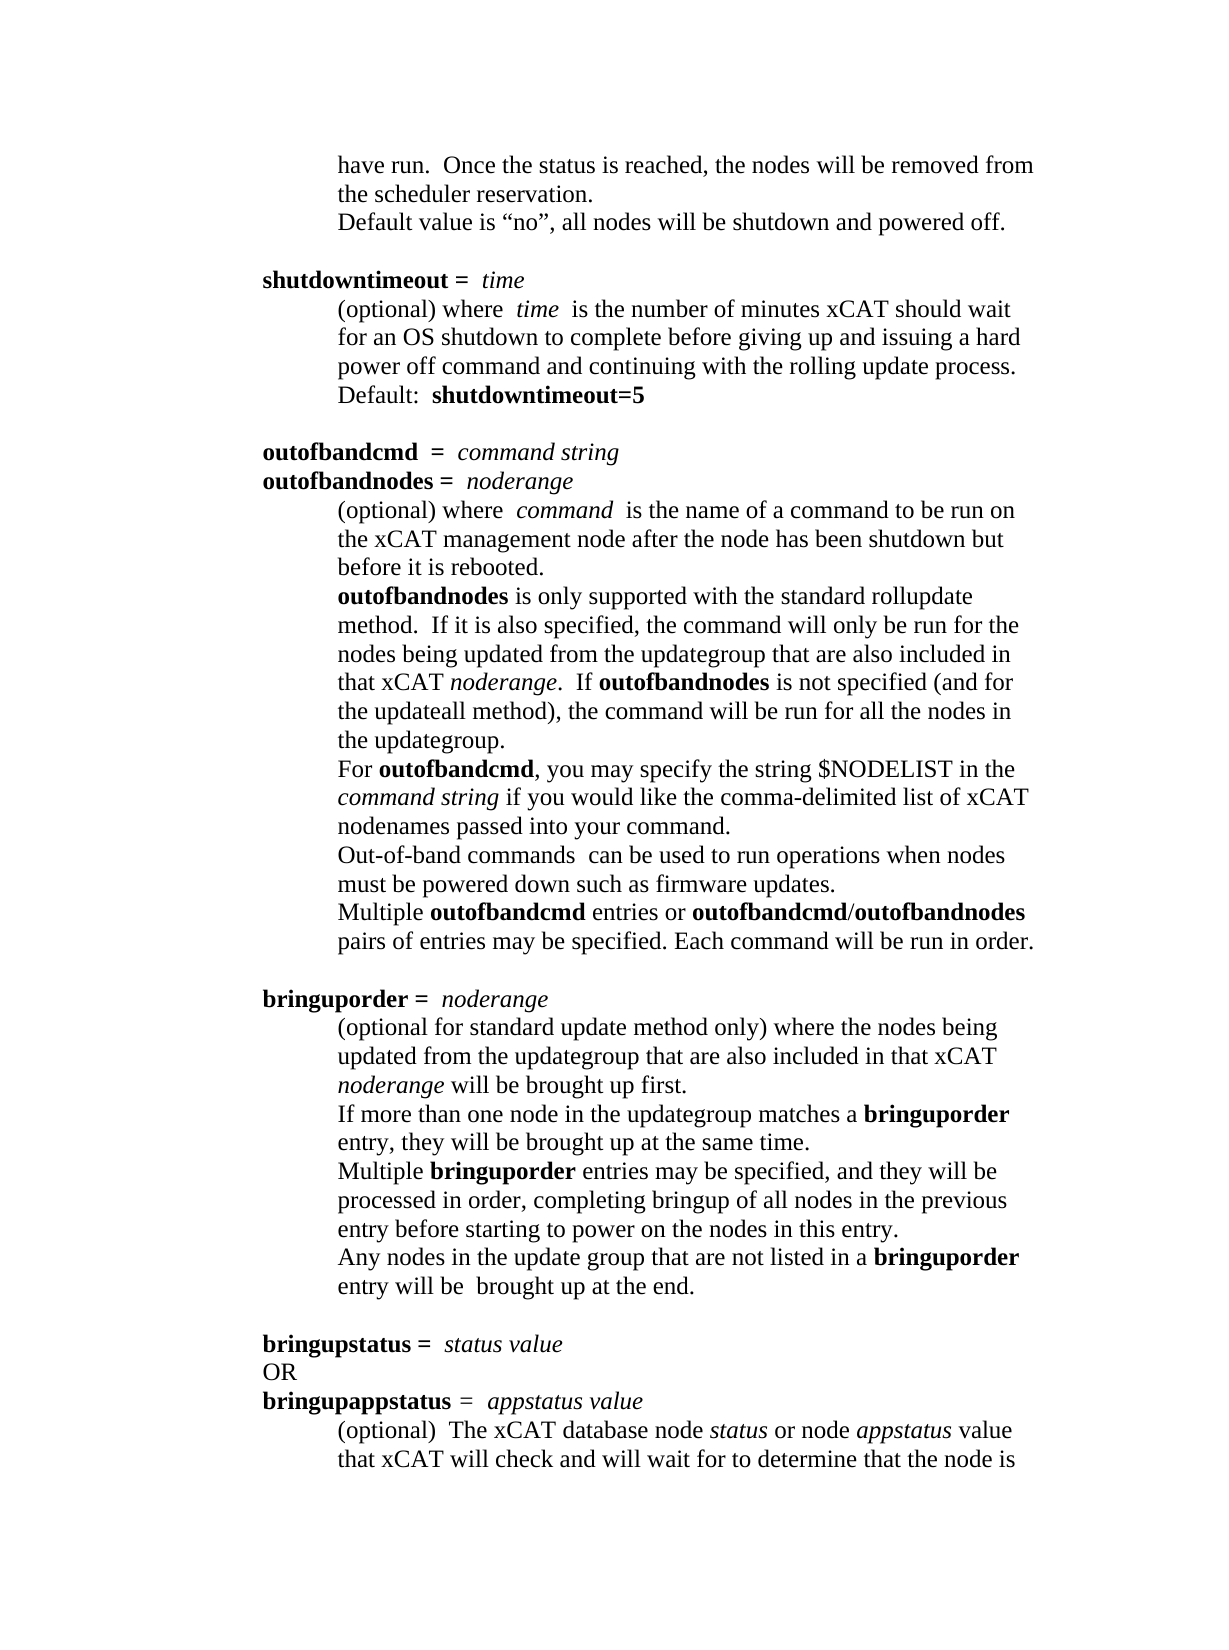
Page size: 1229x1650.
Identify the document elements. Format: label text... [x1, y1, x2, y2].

text Default value is “no”, all nodes will be shutdown and powered off. [337, 207, 1041, 236]
text have run. Once the status is reached, the nodes will be removed from the scheduler reservation. [337, 150, 1041, 207]
text (optional) where time is the number of minutes xCAT should wait for an OS shutdown to complete before giving up and issuing a hard power off command and continuing with the rolling update process. [337, 294, 1041, 380]
text (optional) The xCAT database node status or node appstatus value that xCAT will check and will wait for to determine that the node is [337, 1415, 1041, 1472]
text OR [262, 1357, 1041, 1386]
text For outofbandcmd, you may specify the string $NODELIST in the command string if you would like the comma-delimited list of xCAT nodenames passed into your command. [337, 754, 1041, 840]
text (optional) where command is the name of a command to be run on the xCAT management node after the node has been shutdown but before it is rebooted. [337, 495, 1041, 581]
text shutdowntimeout = time [262, 265, 1041, 294]
text Multiple outofbandcmd entries or outofbandcmd/outofbandnodes pairs of entries may be specified. Each command will be run in order. [337, 897, 1041, 955]
text Out-of-band commands can be used to run operations when nodes must be powered down such as firmware updates. [337, 840, 1041, 897]
text (optional for standard update method only) where the nodes being updated from the updategroup that are also included in that xCAT noderange will be brought up first. [337, 1012, 1041, 1099]
text Default: shutdowntimeout=5 [337, 380, 1041, 409]
text bringupappstatus = appstatus value [262, 1386, 1041, 1415]
text Any nodes in the update group that are not listed in a bringuporder entry will be brought up at the end. [337, 1242, 1041, 1300]
text outofbandcmd = command string [262, 437, 1041, 466]
text outofbandnodes = noderange [262, 466, 1041, 495]
text Multiple bringuporder entries may be specified, and they will be processed in order, completing bringup of all nodes in the previous entry before starting to power on the nodes in this entry. [337, 1156, 1041, 1242]
text bringuporder = noderange [262, 984, 1041, 1012]
text If more than one node in the updategroup matches a bringuporder entry, they will be brought up at the same time. [337, 1099, 1041, 1156]
text bringupstatus = status value [262, 1329, 1041, 1357]
text outofbandnodes is only supported with the standard rollupdate method. If it is also specified, the command will only be run for the nodes being updated from the updategroup that are also included in that xCAT noderange. If outofbandnodes is not specified (and for the updateall method), the command will be run for all the nodes in the updategroup. [337, 581, 1041, 754]
